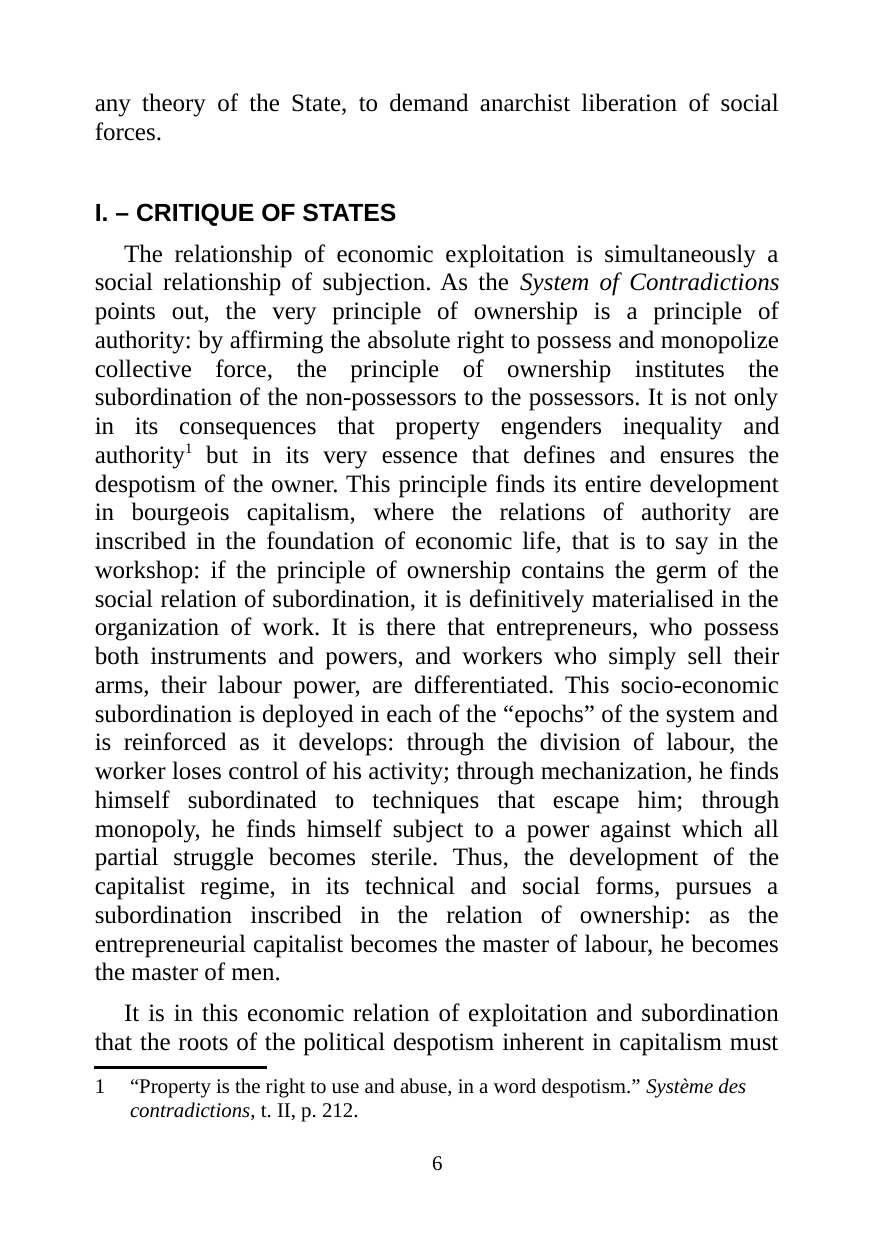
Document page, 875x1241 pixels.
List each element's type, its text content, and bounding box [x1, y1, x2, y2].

text any theory of the State, to demand anarchist liberation of social forces. [94, 88, 779, 146]
text “Property is the right to use and abuse, in a word despotism.” Système des contradictions, t. II, p. 212. [94, 1073, 779, 1122]
text The relationship of economic exploitation is simultaneously a social relationship of subjection. As the System of Contradictions points out, the very principle of ownership is a principle of authority: by affirming the absolute right to possess and monopolize collective force, the principle of ownership institutes the subordination of the non-possessors to the possessors. It is not only in its consequences that property engenders inequality and authority but in its very essence that defines and ensures the despotism of the owner. This principle finds its entire development in bourgeois capitalism, where the relations of authority are inscribed in the foundation of economic life, that is to say in the workshop: if the principle of ownership contains the germ of the social relation of subordination, it is definitively materialised in the organization of work. It is there that entrepreneurs, who possess both instruments and powers, and workers who simply sell their arms, their labour power, are differentiated. This socio-economic subordination is deployed in each of the “epochs” of the system and is reinforced as it develops: through the division of labour, the worker loses control of his activity; through mechanization, he finds himself subordinated to techniques that escape him; through monopoly, he finds himself subject to a power against which all partial struggle becomes sterile. Thus, the development of the capitalist regime, in its technical and social forms, pursues a subordination inscribed in the relation of ownership: as the entrepreneurial capitalist becomes the master of labour, he becomes the master of men. [94, 239, 779, 986]
text It is in this economic relation of exploitation and subordination that the roots of the political despotism inherent in capitalism must be sought. In fact, the concentration of property and the conflicts that it necessarily provokes between capital and labour lead to the coalition of the owners against the workers, the growing inequality between classes, and consequently to the constitution of a constraining public force. Political despotism develops both as a response to social instability and as an expression of the appropriation of collective forces. The inequality of fortunes and the subordination of ranks provoke a latent economic conflict and all the agitations of the social body: in the face of this insurmountable instability it becomes necessary to organize a public force, an authority, before which all interests will have to be erased, all will have to submit. The relations of conflict impose that a strong power be constituted with the aim of disciplining the nation, keeping the lower classes in their misery, fighting their turbulence and defending hierarchies and privileges. [94, 998, 779, 1055]
subtitle I. – CRITIQUE OF STATES [94, 198, 779, 227]
